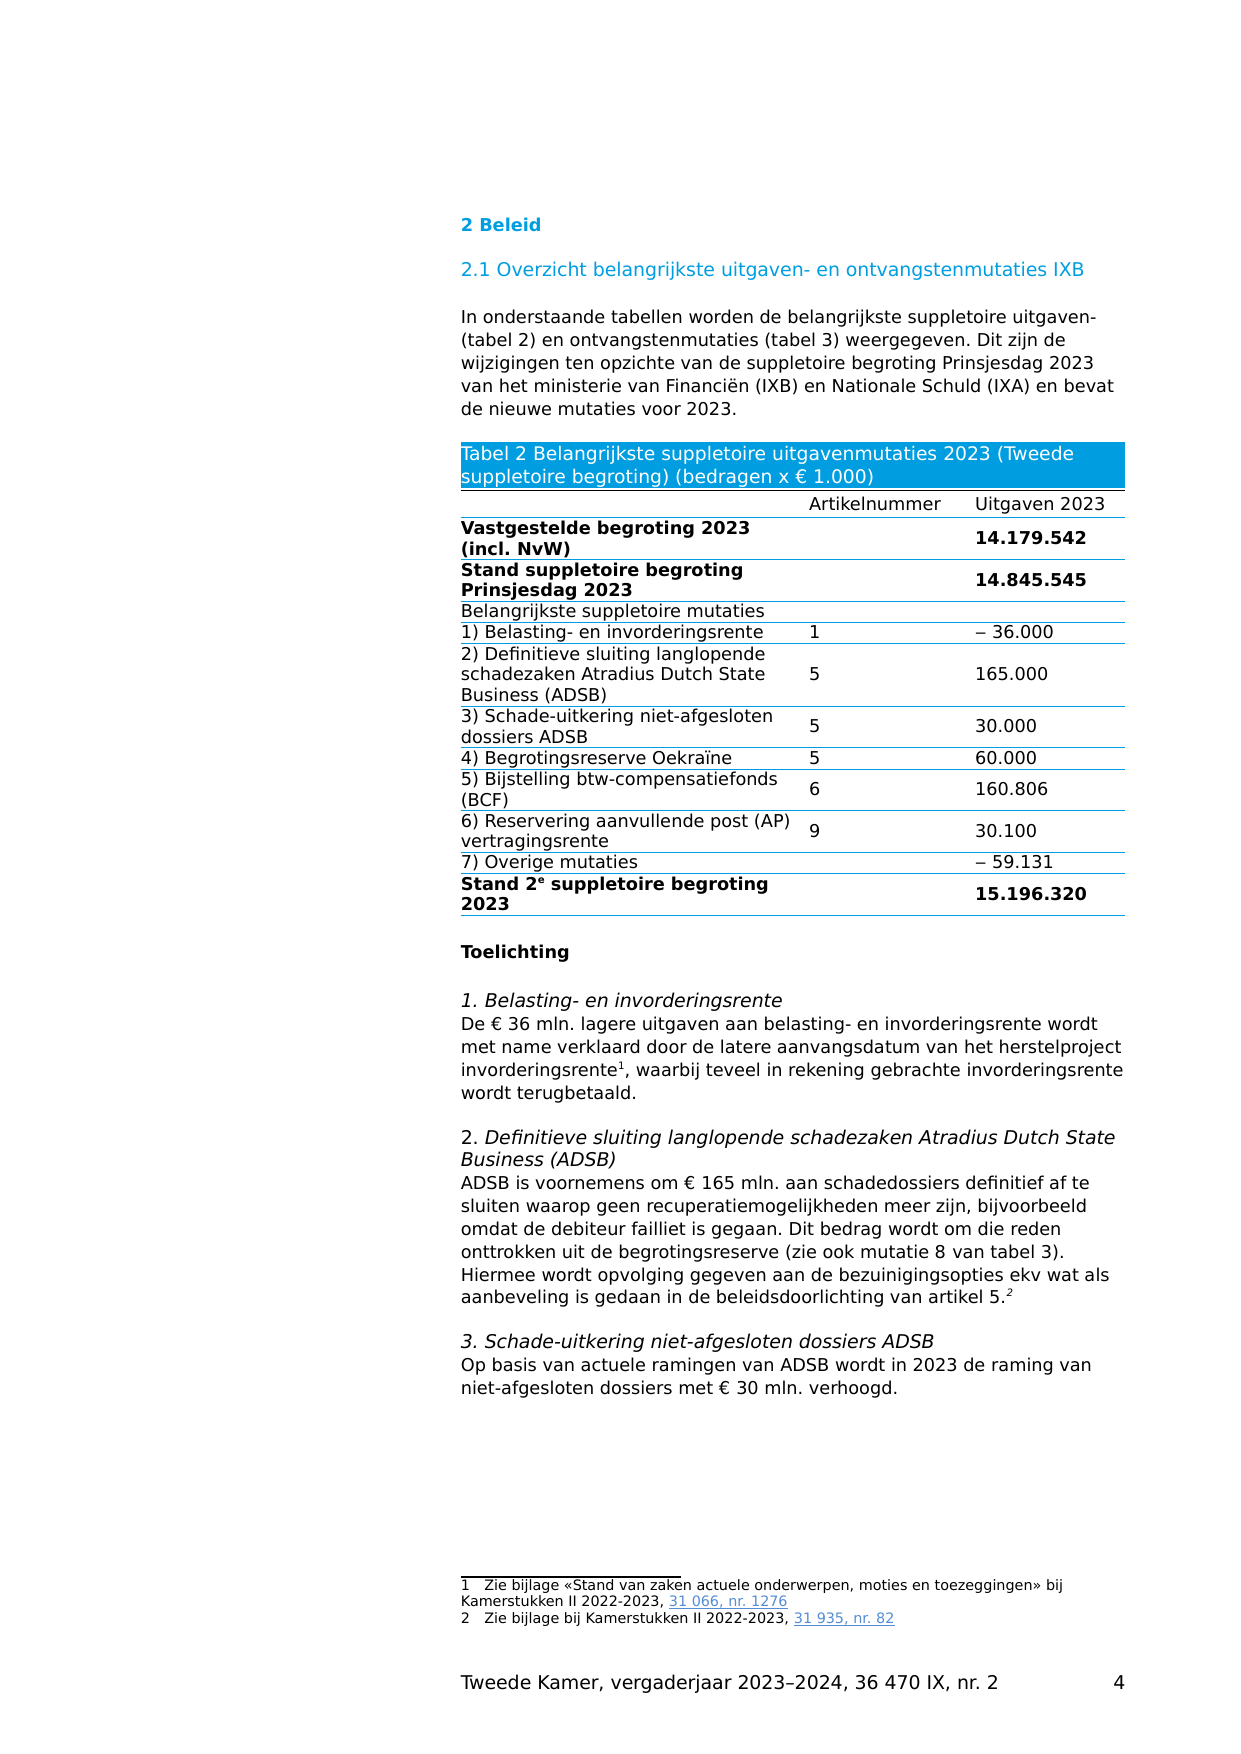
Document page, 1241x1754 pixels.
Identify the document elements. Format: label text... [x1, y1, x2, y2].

table_cell 160.806 [972, 770, 1125, 810]
table_cell Artikelnummer [806, 491, 972, 517]
text ADSB is voornemens om € 165 mln. aan schadedossiers definitief af te sluiten waarop geen recuperatiemogelijkheden meer zijn, bijvoorbeeld omdat de debiteur failliet is gegaan. Dit bedrag wordt om die reden onttrokken uit de begrotingsreserve (zie ook mutatie 8 van tabel 3). Hiermee wordt opvolging gegeven aan de bezuinigingsopties ekv wat als aanbeveling is gedaan in de beleidsdoorlichting van artikel 5. [461, 1171, 1125, 1308]
text Toelichting [461, 940, 1125, 963]
table_cell Uitgaven 2023 [972, 491, 1125, 517]
text __Zie bijlage «Stand van zaken actuele onderwerpen, moties en toezeggingen» bij Kamerstukken II 2022-2023, 31 066, nr. 1276 [461, 1577, 1125, 1610]
table_cell Stand suppletoire begroting Prinsjesdag 2023 [461, 560, 806, 601]
title 2 Beleid [461, 213, 1125, 236]
table_cell 15.196.320 [972, 874, 1125, 915]
table_cell 4) Begrotingsreserve Oekraïne [461, 748, 806, 768]
table_cell 5 [806, 748, 972, 768]
table_cell [806, 560, 972, 601]
table_cell [806, 518, 972, 559]
table_cell 3) Schade-uitkering niet-afgesloten dossiers ADSB [461, 707, 806, 747]
table_cell 60.000 [972, 748, 1125, 768]
table_cell Vastgestelde begroting 2023 (incl. NvW) [461, 518, 806, 559]
text 3. Schade-uitkering niet-afgesloten dossiers ADSB [461, 1331, 1125, 1353]
text __Zie bijlage bij Kamerstukken II 2022-2023, 31 935, nr. 82 [461, 1610, 1125, 1627]
table_cell [461, 491, 806, 517]
table_cell Stand 2e suppletoire begroting 2023 [461, 874, 806, 915]
table_cell 1) Belasting- en invorderingsrente [461, 623, 806, 643]
table_cell 2) Definitieve sluiting langlopende schadezaken Atradius Dutch State Business (ADSB) [461, 644, 806, 706]
text Op basis van actuele ramingen van ADSB wordt in 2023 de raming van niet-afgesloten dossiers met € 30 mln. verhoogd. [461, 1353, 1125, 1399]
table_cell [806, 853, 972, 873]
table_cell [972, 602, 1125, 622]
table_cell 30.100 [972, 811, 1125, 852]
table_cell 5) Bijstelling btw-compensatiefonds (BCF) [461, 770, 806, 810]
table_cell ‒ 59.131 [972, 853, 1125, 873]
text De € 36 mln. lagere uitgaven aan belasting- en invorderingsrente wordt met name verklaard door de latere aanvangsdatum van het herstelproject invorderingsrente, waarbij teveel in rekening gebrachte invorderingsrente wordt terugbetaald. [461, 1012, 1125, 1104]
text 1. Belasting- en invorderingsrente [461, 990, 1125, 1012]
table_cell 14.179.542 [972, 518, 1125, 559]
table_cell 30.000 [972, 707, 1125, 747]
table_cell [806, 874, 972, 915]
table_cell 5 [806, 644, 972, 706]
table_cell 6) Reservering aanvullende post (AP) vertragingsrente [461, 811, 806, 852]
table_cell 5 [806, 707, 972, 747]
text In onderstaande tabellen worden de belangrijkste suppletoire uitgaven- (tabel 2) en ontvangstenmutaties (tabel 3) weergegeven. Dit zijn de wijzigingen ten opzichte van de suppletoire begroting Prinsjesdag 2023 van het ministerie van Financiën (IXB) en Nationale Schuld (IXA) en bevat de nieuwe mutaties voor 2023. [461, 305, 1125, 419]
table_cell 14.845.545 [972, 560, 1125, 601]
text 2. Definitieve sluiting langlopende schadezaken Atradius Dutch State Business (ADSB) [461, 1127, 1125, 1171]
table_cell 1 [806, 623, 972, 643]
table_cell [806, 602, 972, 622]
table_cell ‒ 36.000 [972, 623, 1125, 643]
table_cell 6 [806, 770, 972, 810]
table_cell Belangrijkste suppletoire mutaties [461, 602, 806, 622]
table_cell 165.000 [972, 644, 1125, 706]
table_cell 7) Overige mutaties [461, 853, 806, 873]
table_cell 9 [806, 811, 972, 852]
title 2.1 Overzicht belangrijkste uitgaven- en ontvangstenmutaties IXB [461, 259, 1125, 281]
